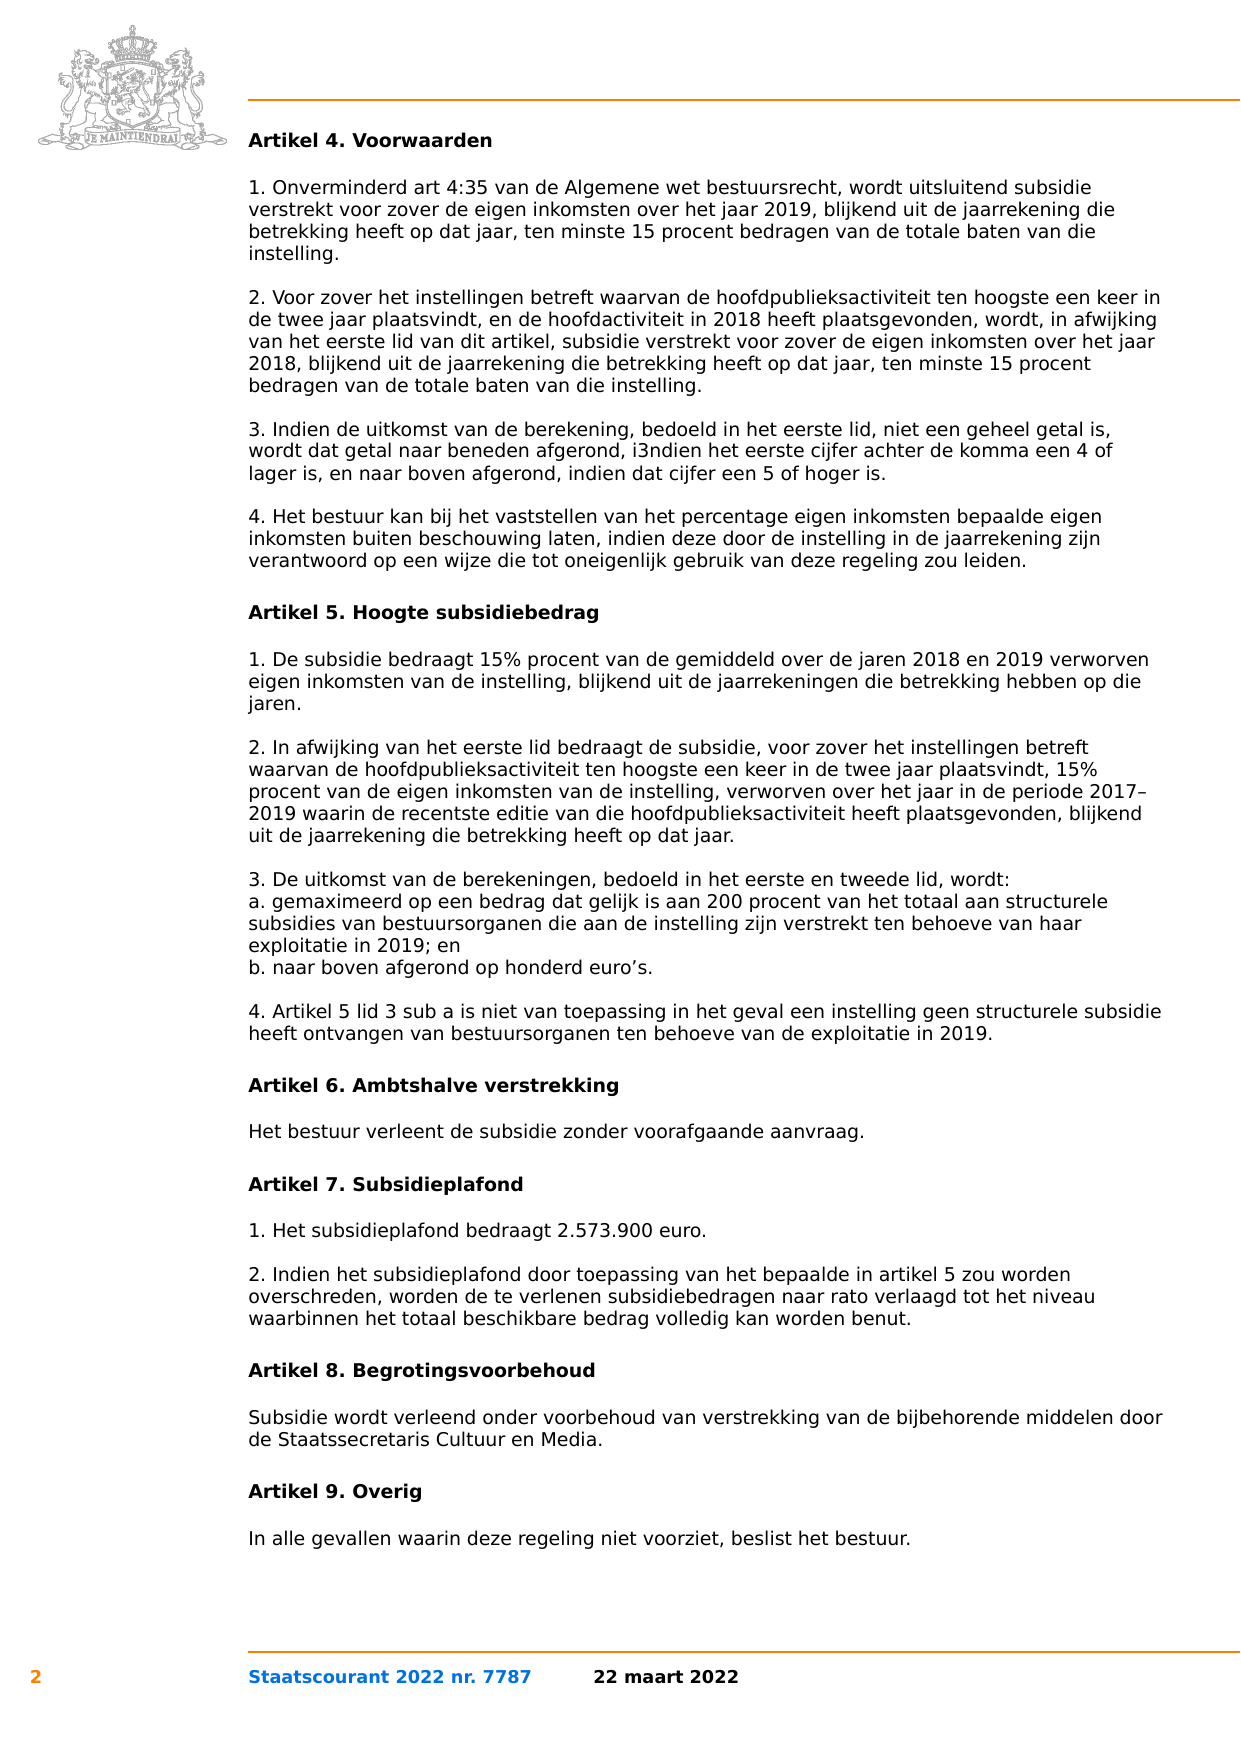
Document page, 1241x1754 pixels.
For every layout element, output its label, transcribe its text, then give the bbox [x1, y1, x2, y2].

subtitle Artikel 8. Begrotingsvoorbehoud [248, 1360, 1163, 1382]
text In alle gevallen waarin deze regeling niet voorziet, beslist het bestuur. [248, 1528, 1163, 1550]
text Het bestuur verleent de subsidie zonder voorafgaande aanvraag. [248, 1121, 1163, 1143]
text 3. Indien de uitkomst van de berekening, bedoeld in het eerste lid, niet een geheel getal is, wordt dat getal naar beneden afgerond, i3ndien het eerste cijfer achter de komma een 4 of lager is, en naar boven afgerond, indien dat cijfer een 5 of hoger is. [248, 418, 1163, 484]
subtitle Artikel 9. Overig [248, 1481, 1163, 1503]
text 2. Voor zover het instellingen betreft waarvan de hoofdpublieksactiviteit ten hoogste een keer in de twee jaar plaatsvindt, en de hoofdactiviteit in 2018 heeft plaatsgevonden, wordt, in afwijking van het eerste lid van dit artikel, subsidie verstrekt voor zover de eigen inkomsten over het jaar 2018, blijkend uit de jaarrekening die betrekking heeft op dat jaar, ten minste 15 procent bedragen van de totale baten van die instelling. [248, 287, 1163, 397]
subtitle Artikel 4. Voorwaarden [248, 130, 1163, 152]
text 1. Onverminderd art 4:35 van de Algemene wet bestuursrecht, wordt uitsluitend subsidie verstrekt voor zover de eigen inkomsten over het jaar 2019, blijkend uit de jaarrekening die betrekking heeft op dat jaar, ten minste 15 procent bedragen van de totale baten van die instelling. [248, 177, 1163, 265]
text 3. De uitkomst van de berekeningen, bedoeld in het eerste en tweede lid, wordt: [248, 869, 1163, 891]
text 4. Het bestuur kan bij het vaststellen van het percentage eigen inkomsten bepaalde eigen inkomsten buiten beschouwing laten, indien deze door de instelling in de jaarrekening zijn verantwoord op een wijze die tot oneigenlijk gebruik van deze regeling zou leiden. [248, 506, 1163, 572]
text 4. Artikel 5 lid 3 sub a is niet van toepassing in het geval een instelling geen structurele subsidie heeft ontvangen van bestuursorganen ten behoeve van de exploitatie in 2019. [248, 1001, 1163, 1044]
text 2. Indien het subsidieplafond door toepassing van het bepaalde in artikel 5 zou worden overschreden, worden de te verlenen subsidiebedragen naar rato verlaagd tot het niveau waarbinnen het totaal beschikbare bedrag volledig kan worden benut. [248, 1264, 1163, 1330]
text a. gemaximeerd op een bedrag dat gelijk is aan 200 procent van het totaal aan structurele subsidies van bestuursorganen die aan de instelling zijn verstrekt ten behoeve van haar exploitatie in 2019; en [248, 891, 1163, 957]
picture [38, 25, 227, 150]
subtitle Artikel 6. Ambtshalve verstrekking [248, 1074, 1163, 1096]
text 1. Het subsidieplafond bedraagt 2.573.900 euro. [248, 1220, 1163, 1242]
text Subsidie wordt verleend onder voorbehoud van verstrekking van de bijbehorende middelen door de Staatssecretaris Cultuur en Media. [248, 1407, 1163, 1451]
subtitle Artikel 5. Hoogte subsidiebedrag [248, 602, 1163, 624]
text 1. De subsidie bedraagt 15% procent van de gemiddeld over de jaren 2018 en 2019 verworven eigen inkomsten van de instelling, blijkend uit de jaarrekeningen die betrekking hebben op die jaren. [248, 649, 1163, 715]
text b. naar boven afgerond op honderd euro’s. [248, 957, 1163, 979]
subtitle Artikel 7. Subsidieplafond [248, 1173, 1163, 1195]
text 2. In afwijking van het eerste lid bedraagt de subsidie, voor zover het instellingen betreft waarvan de hoofdpublieksactiviteit ten hoogste een keer in de twee jaar plaatsvindt, 15% procent van de eigen inkomsten van de instelling, verworven over het jaar in de periode 2017–2019 waarin de recentste editie van die hoofdpublieksactiviteit heeft plaatsgevonden, blijkend uit de jaarrekening die betrekking heeft op dat jaar. [248, 737, 1163, 847]
